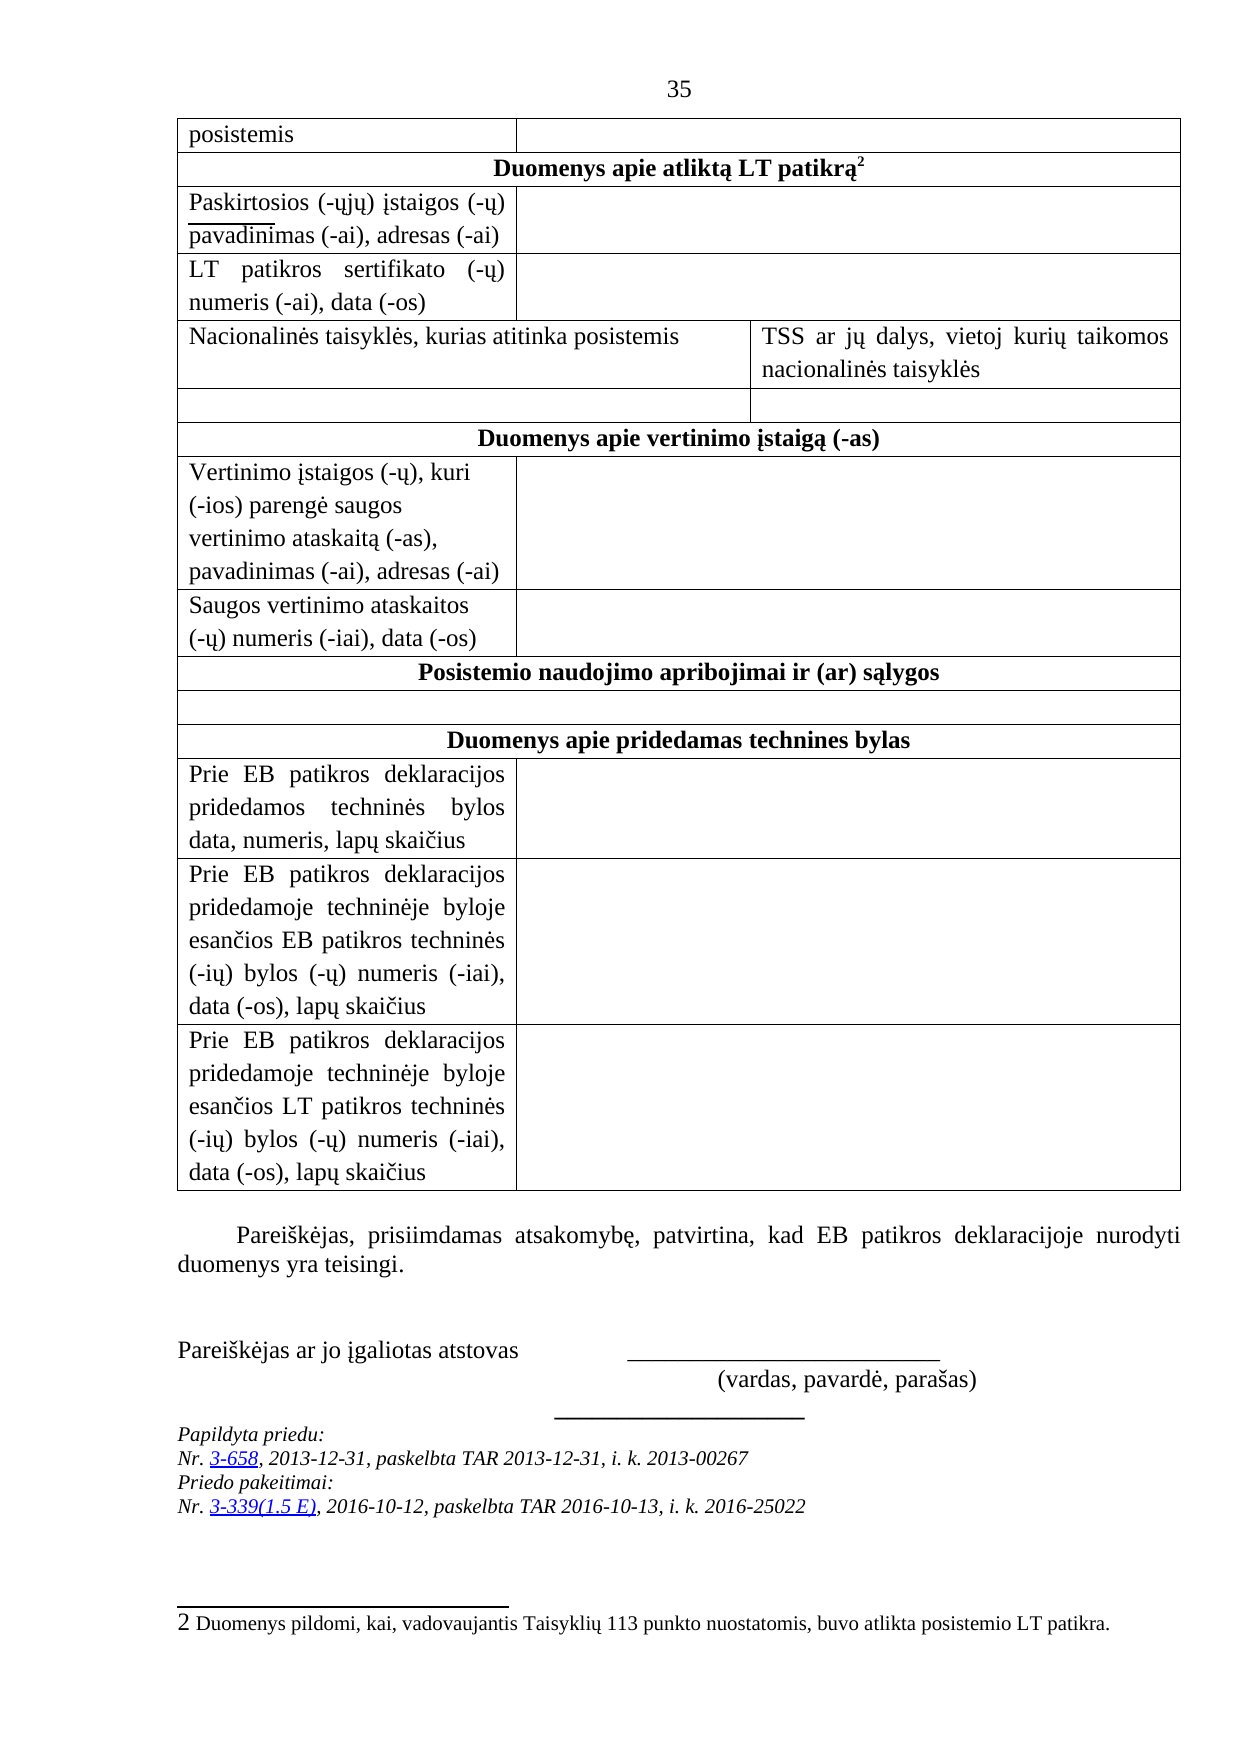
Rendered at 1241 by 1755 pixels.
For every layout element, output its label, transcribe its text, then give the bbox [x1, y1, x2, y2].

text Nr. 3-658, 2013-12-31, paskelbta TAR 2013-12-31, i. k. 2013-00267 [177, 1446, 1181, 1469]
table_cell TSS ar jų dalys, vietoj kurių taikomos nacionalinės taisyklės [751, 321, 1180, 387]
text ____________________ [177, 1393, 1181, 1421]
table_cell Posistemio naudojimo apribojimai ir (ar) sąlygos [178, 657, 1180, 690]
table_cell Duomenys apie atliktą LT patikrą [178, 153, 1180, 186]
table_cell [178, 691, 1180, 724]
table_cell [517, 187, 1180, 253]
table_cell LT patikros sertifikato (-ų) numeris (-ai), data (-os) [178, 254, 516, 320]
table_cell Prie EB patikros deklaracijos pridedamoje techninėje byloje esančios LT patikros techninės (-ių) bylos (-ų) numeris (-iai), data (-os), lapų skaičius [178, 1025, 516, 1190]
table_cell [517, 457, 1180, 589]
text Papildyta priedu: [177, 1421, 1181, 1446]
table_cell Duomenys apie pridedamas technines bylas [178, 725, 1180, 758]
table_cell Vertinimo įstaigos (-ų), kuri (-ios) parengė saugos vertinimo ataskaitą (-as), pavadinimas (-ai), adresas (-ai) [178, 457, 516, 589]
table_cell Saugos vertinimo ataskaitos (-ų) numeris (-iai), data (-os) [178, 590, 516, 656]
table_cell Prie EB patikros deklaracijos pridedamoje techninėje byloje esančios EB patikros techninės (-ių) bylos (-ų) numeris (-iai), data (-os), lapų skaičius [178, 859, 516, 1024]
text Nr. 3-339(1.5 E), 2016-10-12, paskelbta TAR 2016-10-13, i. k. 2016-25022 [177, 1494, 1181, 1518]
table_cell Duomenys apie vertinimo įstaigą (-as) [178, 423, 1180, 456]
table_cell Prie EB patikros deklaracijos pridedamos techninės bylos data, numeris, lapų skaičius [178, 759, 516, 858]
table_cell [517, 590, 1180, 656]
text Priedo pakeitimai: [177, 1469, 1181, 1494]
table_cell [517, 1025, 1180, 1190]
table_cell Paskirtosios (-ųjų) įstaigos (-ų) pavadinimas (-ai), adresas (-ai) [178, 187, 516, 253]
text Pareiškėjas ar jo įgaliotas atstovas _________________________ [177, 1335, 1181, 1364]
table_cell [751, 389, 1180, 422]
table_cell [517, 859, 1180, 1024]
table_cell [517, 119, 1180, 152]
text (vardas, pavardė, parašas) [717, 1364, 1181, 1393]
table_cell [517, 254, 1180, 320]
table_cell Nacionalinės taisyklės, kurias atitinka posistemis [178, 321, 750, 387]
text Pareiškėjas, prisiimdamas atsakomybę, patvirtina, kad EB patikros deklaracijoje nurodyti duomenys yra teisingi. [177, 1220, 1181, 1278]
table_cell [517, 759, 1180, 858]
table_cell posistemis [178, 119, 516, 152]
table_cell [178, 389, 750, 422]
